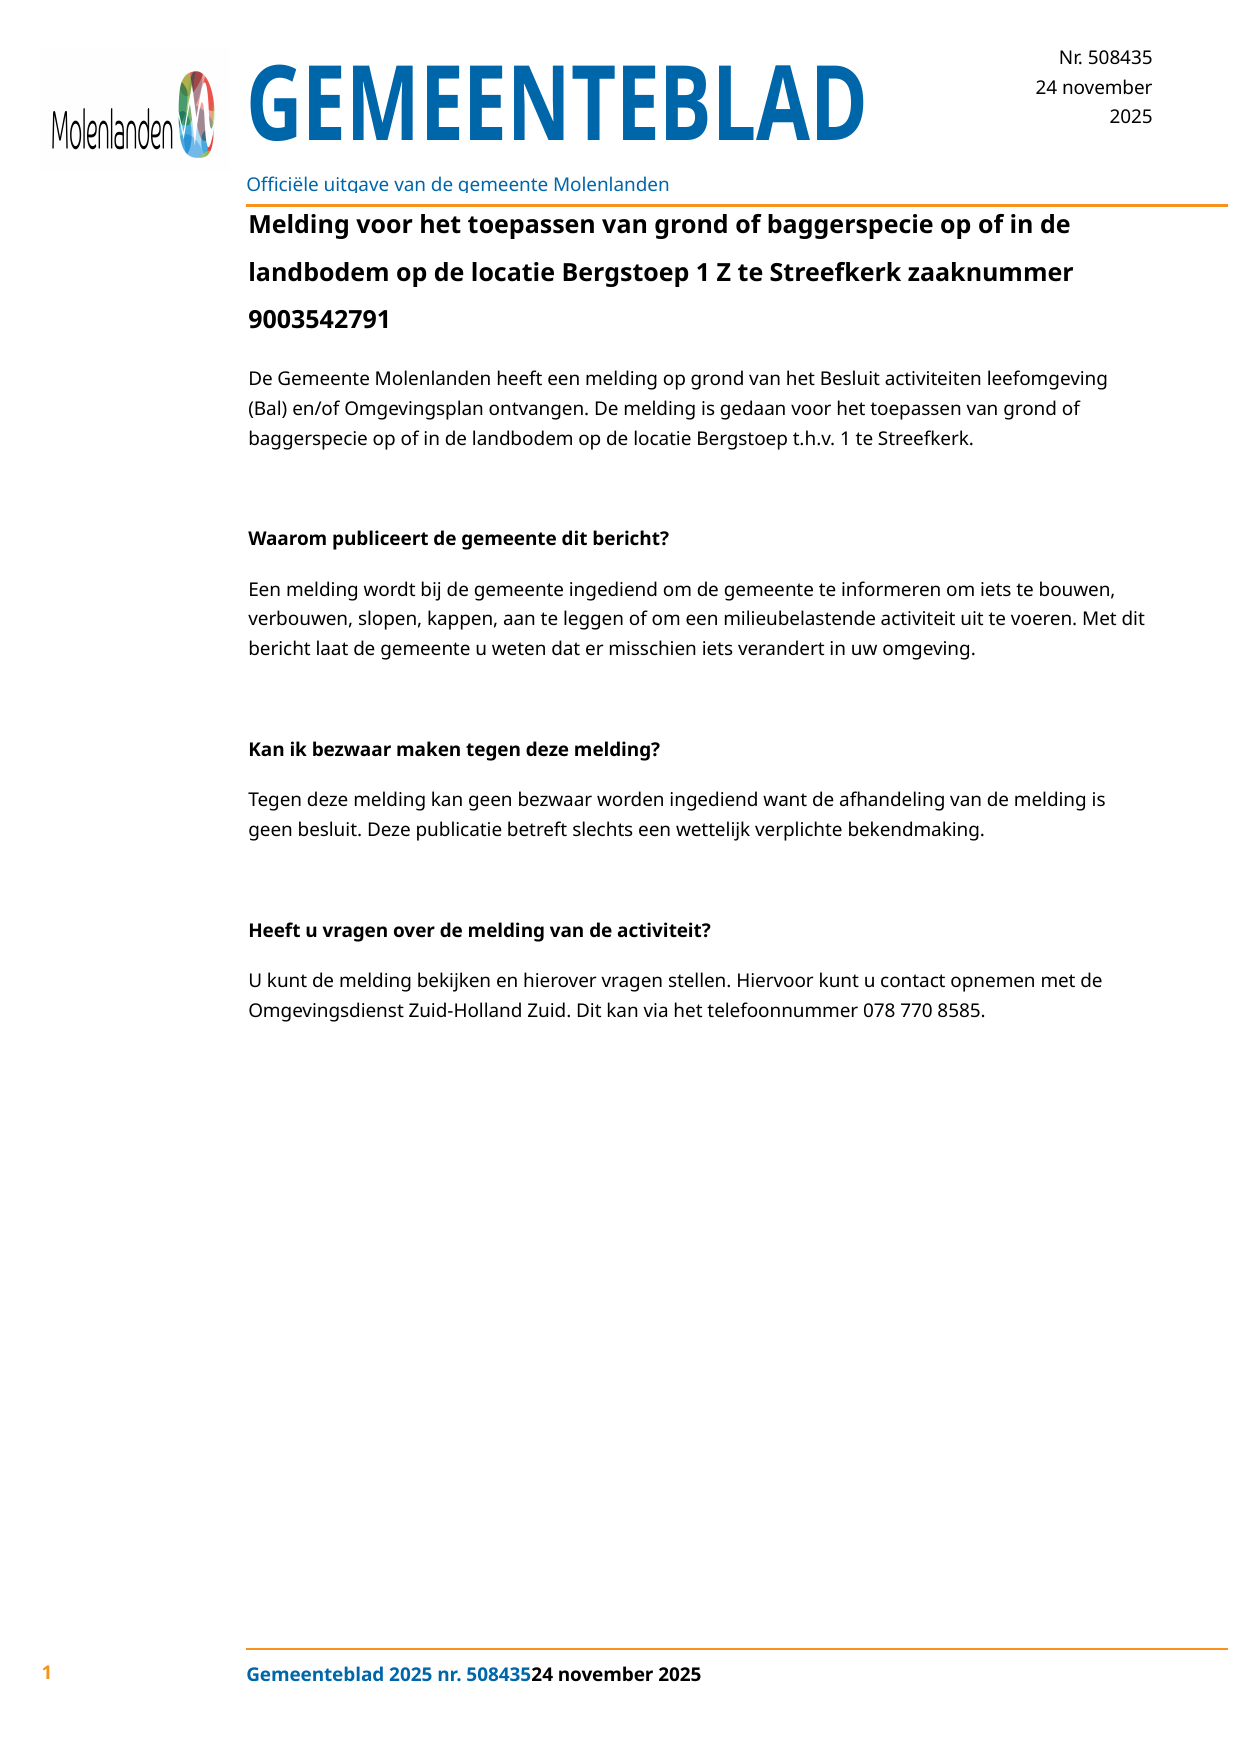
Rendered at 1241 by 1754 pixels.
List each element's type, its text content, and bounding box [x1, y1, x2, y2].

picture [41, 47, 231, 172]
text Melding voor het toepassen van grond of baggerspecie op of in de landbodem op de locatie Bergstoep 1 Z te Streefkerk zaaknummer 9003542791 [248, 207, 1152, 336]
text U kunt de melding bekijken en hierover vragen stellen. Hiervoor kunt u contact opnemen met de Omgevingsdienst Zuid-Holland Zuid. Dit kan via het telefoonnummer 078 770 8585. [248, 967, 1152, 1022]
text Waarom publiceert de gemeente dit bericht? [248, 526, 1152, 551]
text Een melding wordt bij de gemeente ingediend om de gemeente te informeren om iets te bouwen, verbouwen, slopen, kappen, aan te leggen of om een milieubelastende activiteit uit te voeren. Met dit bericht laat de gemeente u weten dat er misschien iets verandert in uw omgeving. [248, 576, 1152, 661]
text De Gemeente Molenlanden heeft een melding op grond van het Besluit activiteiten leefomgeving (Bal) en/of Omgevingsplan ontvangen. De melding is gedaan voor het toepassen van grond of baggerspecie op of in de landbodem op de locatie Bergstoep t.h.v. 1 te Streefkerk. [248, 366, 1152, 450]
text Kan ik bezwaar maken tegen deze melding? [248, 736, 1152, 762]
text Heeft u vragen over de melding van de activiteit? [248, 917, 1152, 942]
text Tegen deze melding kan geen bezwaar worden ingediend want de afhandeling van de melding is geen besluit. Deze publicatie betreft slechts een wettelijk verplichte bekendmaking. [248, 786, 1152, 842]
